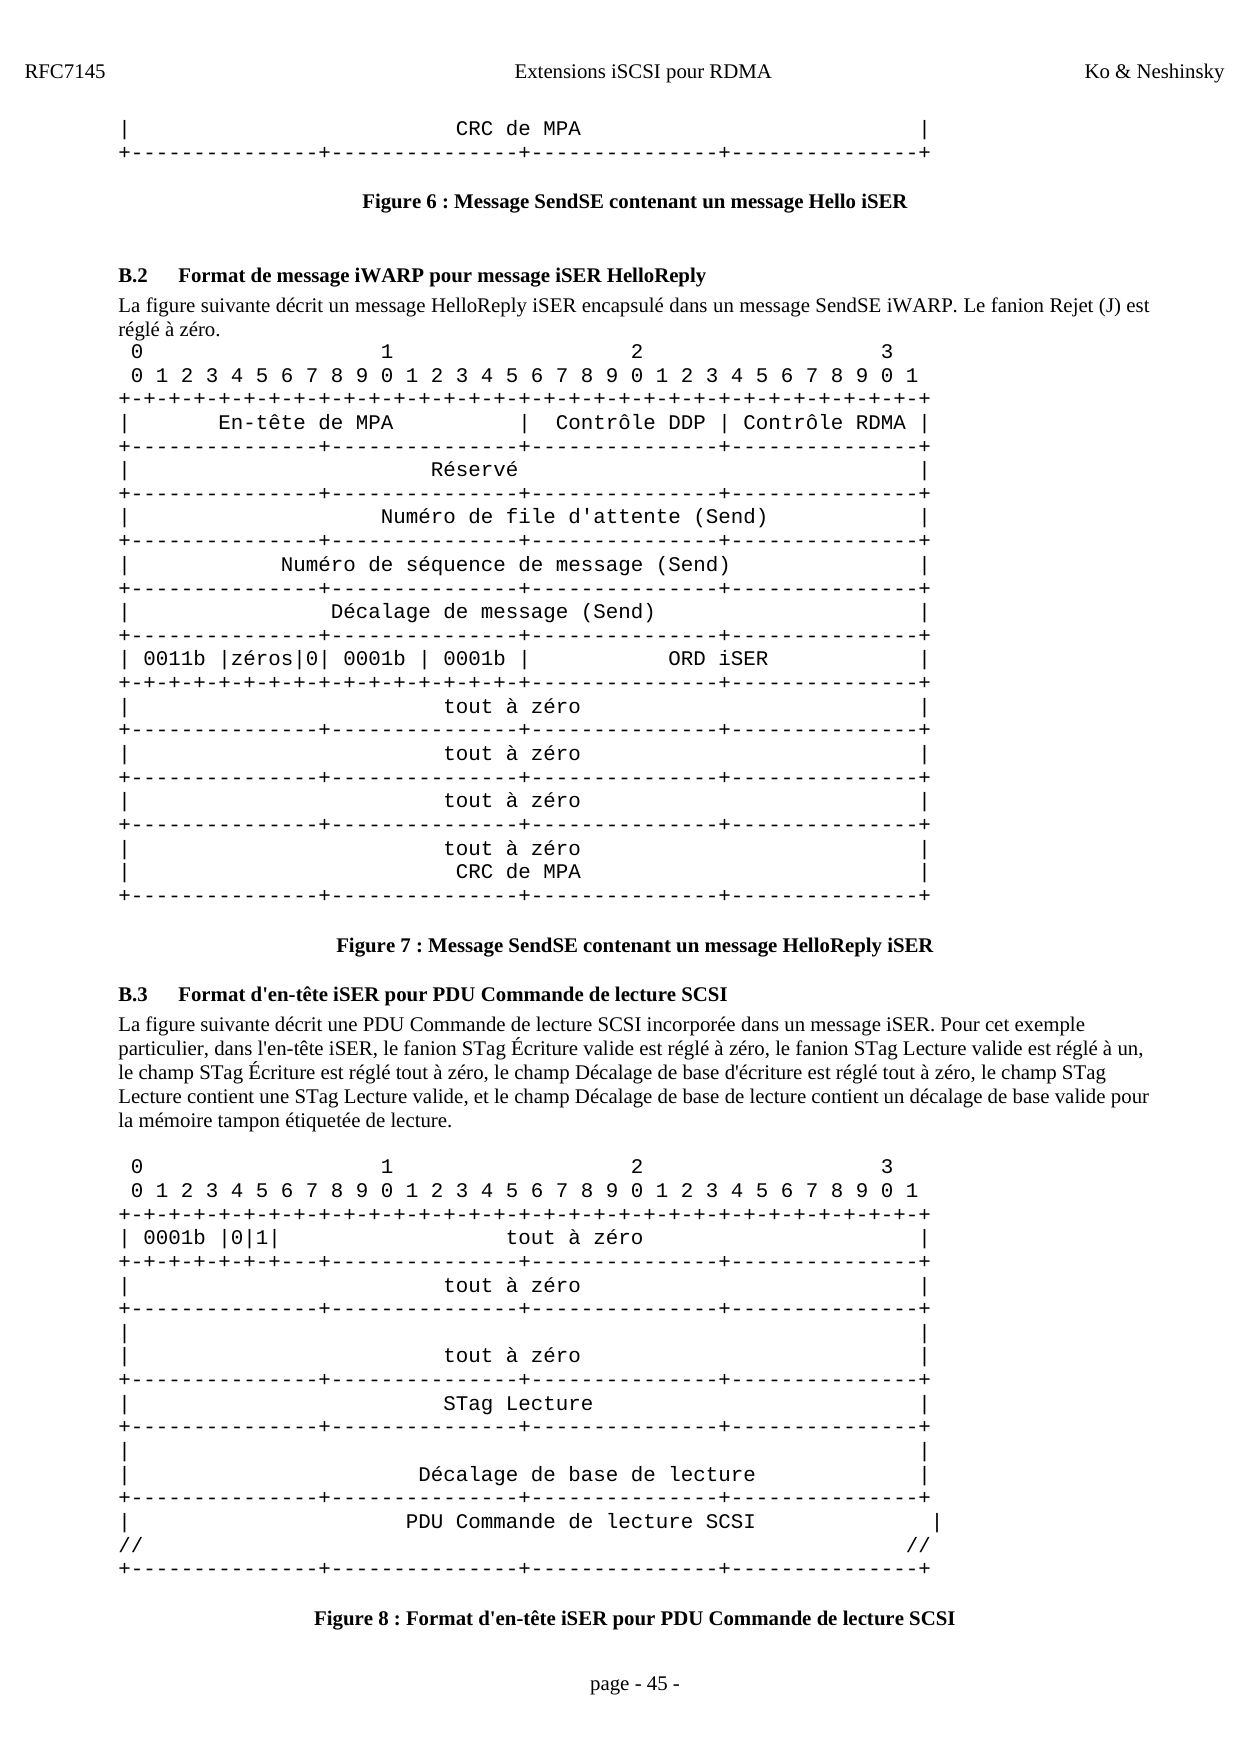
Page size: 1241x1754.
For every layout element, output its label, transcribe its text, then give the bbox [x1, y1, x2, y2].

text | 0001b |0|1| tout à zéro | [118, 1227, 1152, 1251]
text +---------------+---------------+---------------+---------------+ [118, 625, 1152, 648]
text | Décalage de base de lecture | [118, 1464, 1152, 1487]
text +-+-+-+-+-+-+-+-+-+-+-+-+-+-+-+-+-+-+-+-+-+-+-+-+-+-+-+-+-+-+-+-+ [118, 388, 1152, 412]
text +---------------+---------------+---------------+---------------+ [118, 1369, 1152, 1393]
text +---------------+---------------+---------------+---------------+ [118, 719, 1152, 743]
text | Numéro de séquence de message (Send) | [118, 554, 1152, 577]
text +---------------+---------------+---------------+---------------+ [118, 142, 1152, 165]
text Figure 6 : Message SendSE contenant un message Hello iSER [118, 189, 1152, 213]
subtitle B.2 Format de message iWARP pour message iSER HelloReply [118, 263, 1152, 287]
text 0 1 2 3 [118, 341, 1152, 365]
subtitle B.3 Format d'en-tête iSER pour PDU Commande de lecture SCSI [118, 982, 1152, 1006]
text +-+-+-+-+-+-+-+-+-+-+-+-+-+-+-+-+---------------+---------------+ [118, 672, 1152, 696]
text | | [118, 1322, 1152, 1346]
text La figure suivante décrit un message HelloReply iSER encapsulé dans un message SendSE iWARP. Le fanion Rejet (J) est réglé à zéro. [118, 293, 1152, 341]
text +-+-+-+-+-+-+---+---------------+---------------+---------------+ [118, 1251, 1152, 1274]
text +---------------+---------------+---------------+---------------+ [118, 483, 1152, 507]
text +---------------+---------------+---------------+---------------+ [118, 1487, 1152, 1511]
text +---------------+---------------+---------------+---------------+ [118, 885, 1152, 908]
text +---------------+---------------+---------------+---------------+ [118, 767, 1152, 790]
text | tout à zéro | [118, 1346, 1152, 1369]
text | tout à zéro | [118, 838, 1152, 861]
text +---------------+---------------+---------------+---------------+ [118, 1558, 1152, 1582]
text +---------------+---------------+---------------+---------------+ [118, 577, 1152, 601]
text | CRC de MPA | [118, 861, 1152, 885]
text +---------------+---------------+---------------+---------------+ [118, 814, 1152, 838]
text 0 1 2 3 4 5 6 7 8 9 0 1 2 3 4 5 6 7 8 9 0 1 2 3 4 5 6 7 8 9 0 1 [118, 365, 1152, 388]
text | Décalage de message (Send) | [118, 601, 1152, 625]
text | tout à zéro | [118, 743, 1152, 767]
text +---------------+---------------+---------------+---------------+ [118, 530, 1152, 554]
text | | [118, 1440, 1152, 1464]
text | Numéro de file d'attente (Send) | [118, 507, 1152, 530]
text | En-tête de MPA | Contrôle DDP | Contrôle RDMA | [118, 412, 1152, 436]
text +---------------+---------------+---------------+---------------+ [118, 436, 1152, 459]
text | tout à zéro | [118, 790, 1152, 814]
text | STag Lecture | [118, 1393, 1152, 1416]
text +---------------+---------------+---------------+---------------+ [118, 1416, 1152, 1440]
text 0 1 2 3 4 5 6 7 8 9 0 1 2 3 4 5 6 7 8 9 0 1 2 3 4 5 6 7 8 9 0 1 [118, 1180, 1152, 1204]
text | 0011b |zéros|0| 0001b | 0001b | ORD iSER | [118, 648, 1152, 672]
text +-+-+-+-+-+-+-+-+-+-+-+-+-+-+-+-+-+-+-+-+-+-+-+-+-+-+-+-+-+-+-+-+ [118, 1204, 1152, 1227]
text | tout à zéro | [118, 696, 1152, 719]
text | tout à zéro | [118, 1274, 1152, 1298]
text | CRC de MPA | [118, 118, 1152, 142]
text // // [118, 1535, 1152, 1558]
text Figure 8 : Format d'en-tête iSER pour PDU Commande de lecture SCSI [118, 1606, 1152, 1630]
text Figure 7 : Message SendSE contenant un message HelloReply iSER [118, 933, 1152, 957]
text La figure suivante décrit une PDU Commande de lecture SCSI incorporée dans un message iSER. Pour cet exemple particulier, dans l'en-tête iSER, le fanion STag Écriture valide est réglé à zéro, le fanion STag Lecture valide est réglé à un, le champ STag Écriture est réglé tout à zéro, le champ Décalage de base d'écriture est réglé tout à zéro, le champ STag Lecture contient une STag Lecture valide, et le champ Décalage de base de lecture contient un décalage de base valide pour la mémoire tampon étiquetée de lecture. [118, 1012, 1152, 1132]
text 0 1 2 3 [118, 1156, 1152, 1180]
text | PDU Commande de lecture SCSI | [118, 1511, 1152, 1535]
text +---------------+---------------+---------------+---------------+ [118, 1298, 1152, 1322]
text | Réservé | [118, 459, 1152, 483]
